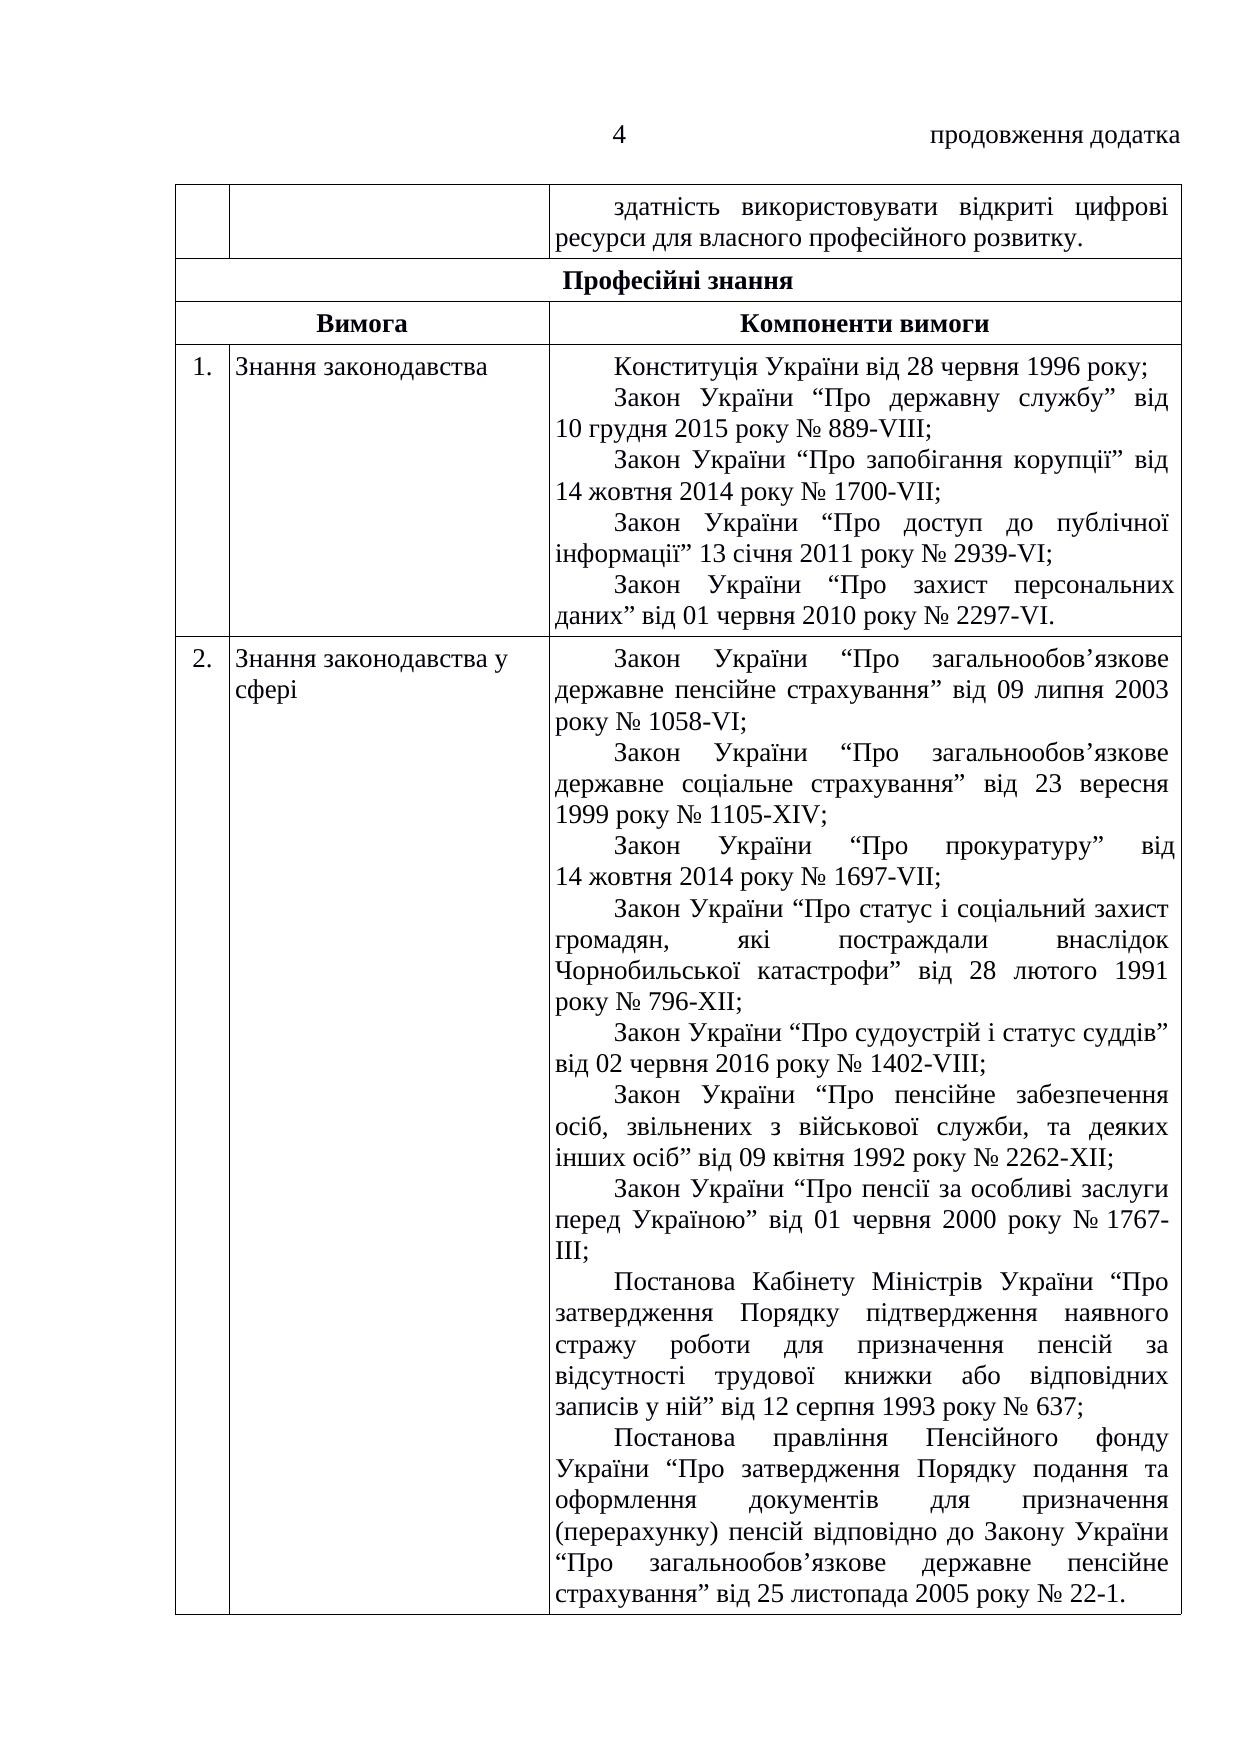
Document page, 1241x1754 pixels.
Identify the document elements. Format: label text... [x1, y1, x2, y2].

table_cell Знання законодавства у сфері [230, 637, 549, 1614]
table_cell 2. [176, 637, 229, 1614]
table_cell [176, 185, 229, 258]
table_cell Професійні знання [176, 259, 1181, 301]
table_cell здатність використовувати відкриті цифрові ресурси для власного професійного розвитку. [550, 185, 1181, 258]
table_cell Вимога [176, 302, 549, 344]
table_cell [230, 185, 549, 258]
table_cell Конституція України від 28 червня 1996 року; Закон України “Про державну службу” від 10 грудня 2015 року № 889-VIII; Закон України “Про запобігання корупції” від 14 жовтня 2014 року № 1700-VII; Закон України “Про доступ до публічної інформації” 13 січня 2011 року № 2939-VI; Закон України “Про захист персональних даних” від 01 червня 2010 року № 2297-VI. [550, 345, 1181, 636]
table_cell Знання законодавства [230, 345, 549, 636]
table_cell Закон України “Про загальнообов’язкове державне пенсійне страхування” від 09 липня 2003 року № 1058-VI; Закон України “Про загальнообов’язкове державне соціальне страхування” від 23 вересня 1999 року № 1105-XIV; Закон України “Про прокуратуру” від 14 жовтня 2014 року № 1697-VII; Закон України “Про статус і соціальний захист громадян, які постраждали внаслідок Чорнобильської катастрофи” від 28 лютого 1991 року № 796-XII; Закон України “Про судоустрій і статус суддів” від 02 червня 2016 року № 1402-VIII; Закон України “Про пенсійне забезпечення осіб, звільнених з військової служби, та деяких інших осіб” від 09 квітня 1992 року № 2262-XII; Закон України “Про пенсії за особливі заслуги перед Україною” від 01 червня 2000 року № 1767-III; Постанова Кабінету Міністрів України “Про затвердження Порядку підтвердження наявного стражу роботи для призначення пенсій за відсутності трудової книжки або відповідних записів у ній” від 12 серпня 1993 року № 637; Постанова правління Пенсійного фонду України “Про затвердження Порядку подання та оформлення документів для призначення (перерахунку) пенсій відповідно до Закону України “Про загальнообов’язкове державне пенсійне страхування” від 25 листопада 2005 року № 22-1. [550, 637, 1181, 1614]
table_cell 1. [176, 345, 229, 636]
table_cell Компоненти вимоги [550, 302, 1181, 344]
